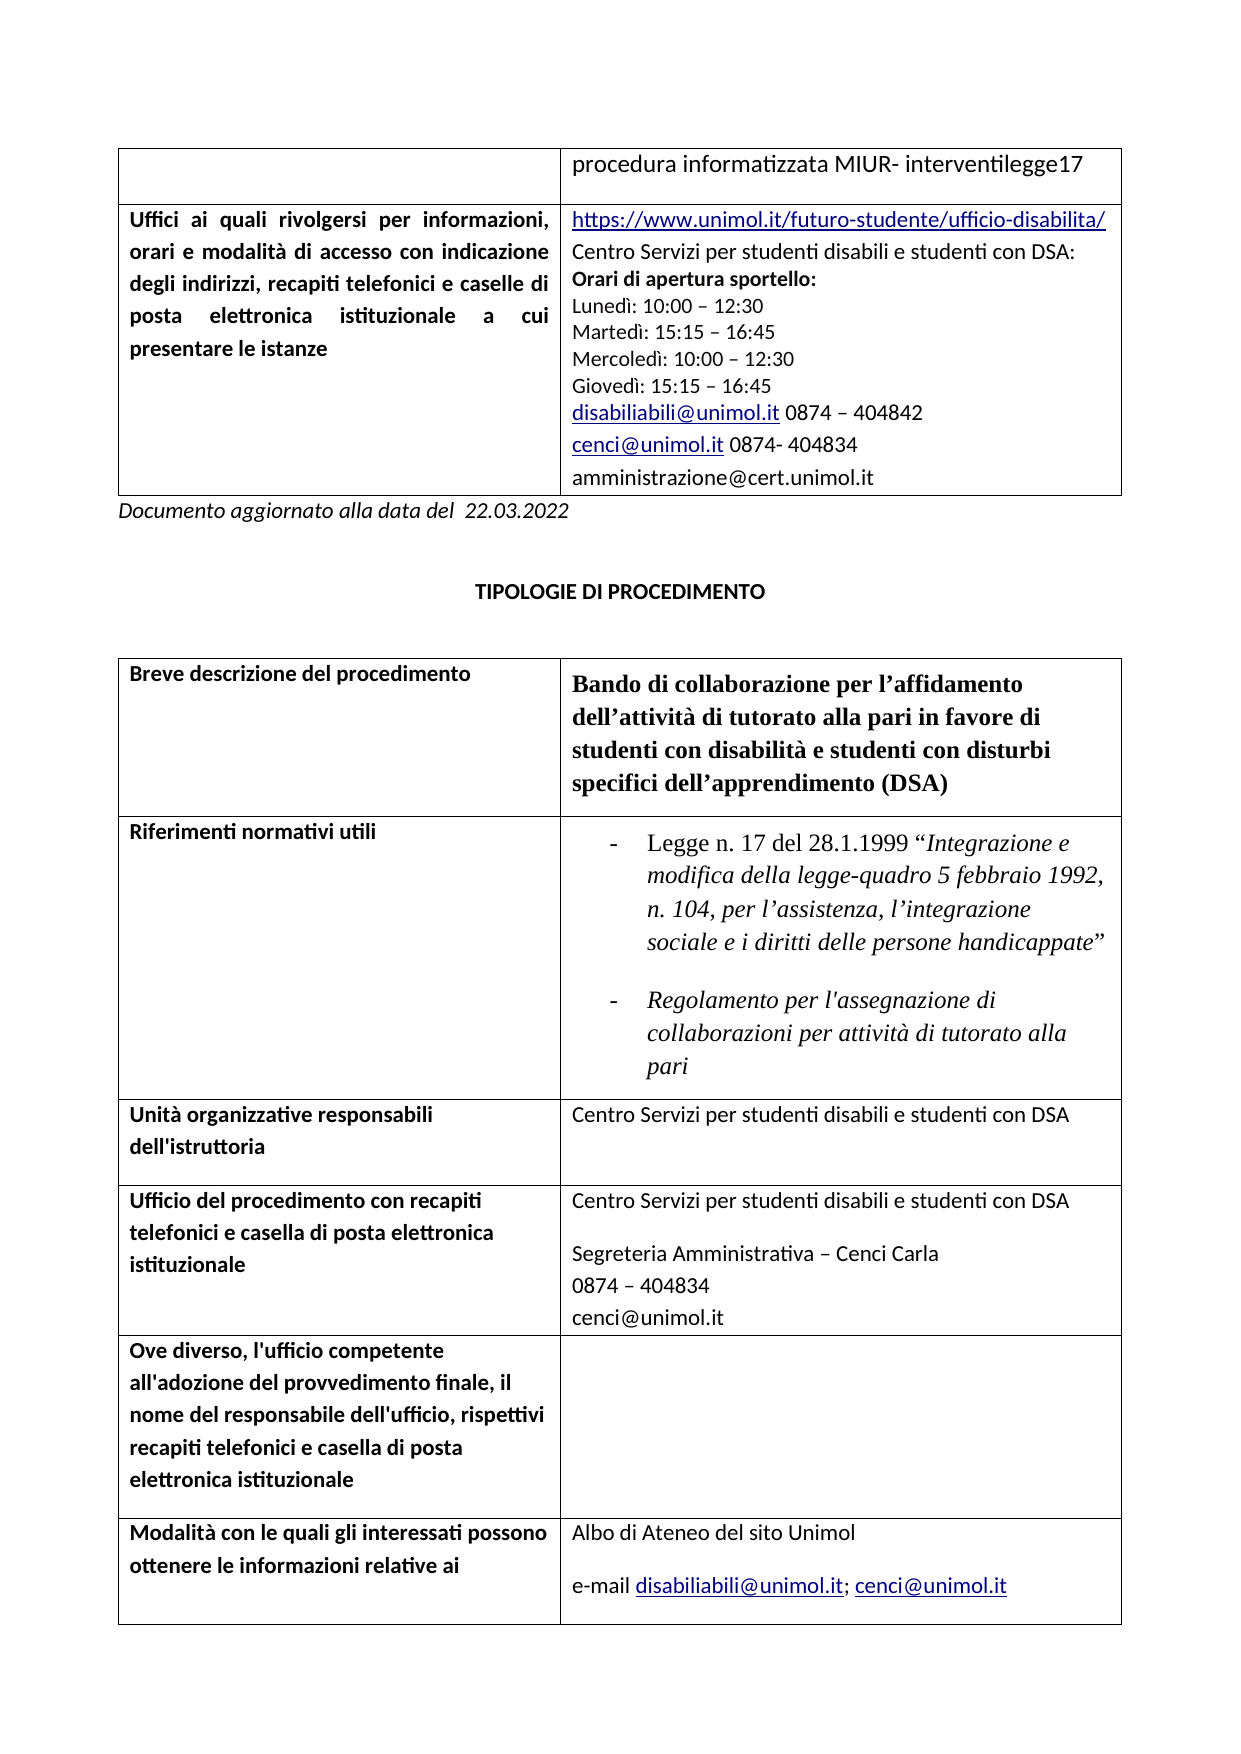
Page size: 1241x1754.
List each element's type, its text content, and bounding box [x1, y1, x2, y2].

table_cell Centro Servizi per studenti disabili e studenti con DSA Segreteria Amministrativa – Cenci Carla 0874 – 404834 cenci@unimol.it [561, 1186, 1121, 1335]
table_cell [561, 1336, 1121, 1517]
table_cell Ufficio del procedimento con recapiti telefonici e casella di posta elettronica istituzionale [119, 1186, 560, 1335]
table_cell Riferimenti normativi utili [119, 817, 560, 1099]
text Documento aggiornato alla data del 22.03.2022 [118, 496, 1122, 524]
table_cell Legge n. 17 del 28.1.1999 “Integrazione e modifica della legge-quadro 5 febbraio 1992, n. 104, per l’assistenza, l’integrazione sociale e i diritti delle persone handicappate” Regolamento per l'assegnazione di collaborazioni per attività di tutorato alla pari [561, 817, 1121, 1099]
table_cell Albo di Ateneo del sito Unimol e-mail disabiliabili@unimol.it; cenci@unimol.it [561, 1519, 1121, 1624]
table_header procedura informatizzata MIUR- interventilegge17 [561, 149, 1121, 204]
table_header [119, 149, 560, 204]
text TIPOLOGIE DI PROCEDIMENTO [118, 577, 1122, 605]
table_header Bando di collaborazione per l’affidamento dell’attività di tutorato alla pari in favore di studenti con disabilità e studenti con disturbi specifici dell’apprendimento (DSA) [561, 659, 1121, 816]
table_cell Modalità con le quali gli interessati possono ottenere le informazioni relative ai [119, 1519, 560, 1624]
table_header Breve descrizione del procedimento [119, 659, 560, 816]
table_cell Uffici ai quali rivolgersi per informazioni, orari e modalità di accesso con indicazione degli indirizzi, recapiti telefonici e caselle di posta elettronica istituzionale a cui presentare le istanze [119, 205, 560, 495]
table_cell Unità organizzative responsabili dell'istruttoria [119, 1100, 560, 1185]
table_cell https://www.unimol.it/futuro-studente/ufficio-disabilita/ Centro Servizi per studenti disabili e studenti con DSA: Orari di apertura sportello: Lunedì: 10:00 – 12:30 Martedì: 15:15 – 16:45 Mercoledì: 10:00 – 12:30 Giovedì: 15:15 – 16:45 disabiliabili@unimol.it 0874 – 404842 cenci@unimol.it 0874- 404834 amministrazione@cert.unimol.it [561, 205, 1121, 495]
table_cell Centro Servizi per studenti disabili e studenti con DSA [561, 1100, 1121, 1185]
table_cell Ove diverso, l'ufficio competente all'adozione del provvedimento finale, il nome del responsabile dell'ufficio, rispettivi recapiti telefonici e casella di posta elettronica istituzionale [119, 1336, 560, 1517]
